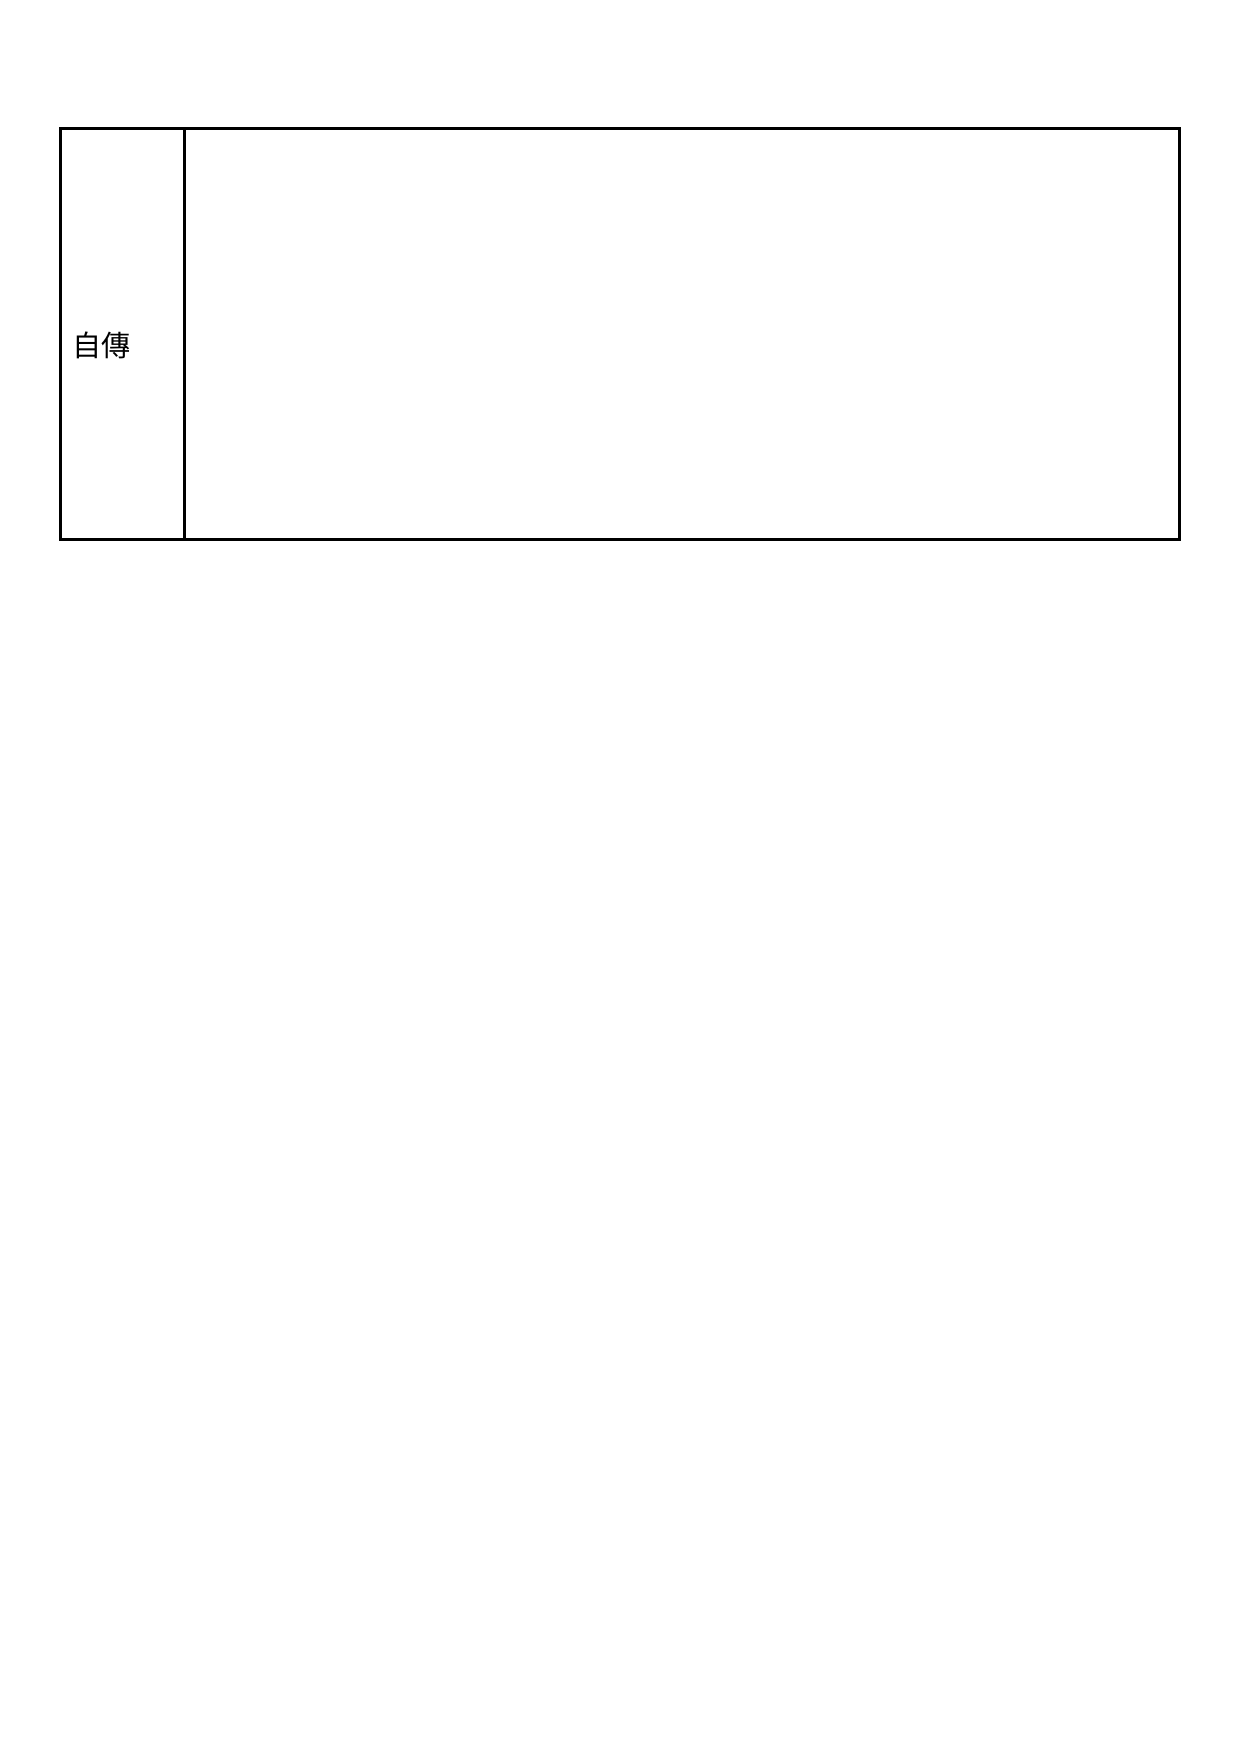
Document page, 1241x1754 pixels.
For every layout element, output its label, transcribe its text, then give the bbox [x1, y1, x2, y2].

table_cell 自傳 [62, 130, 183, 537]
table_cell [186, 130, 1178, 537]
